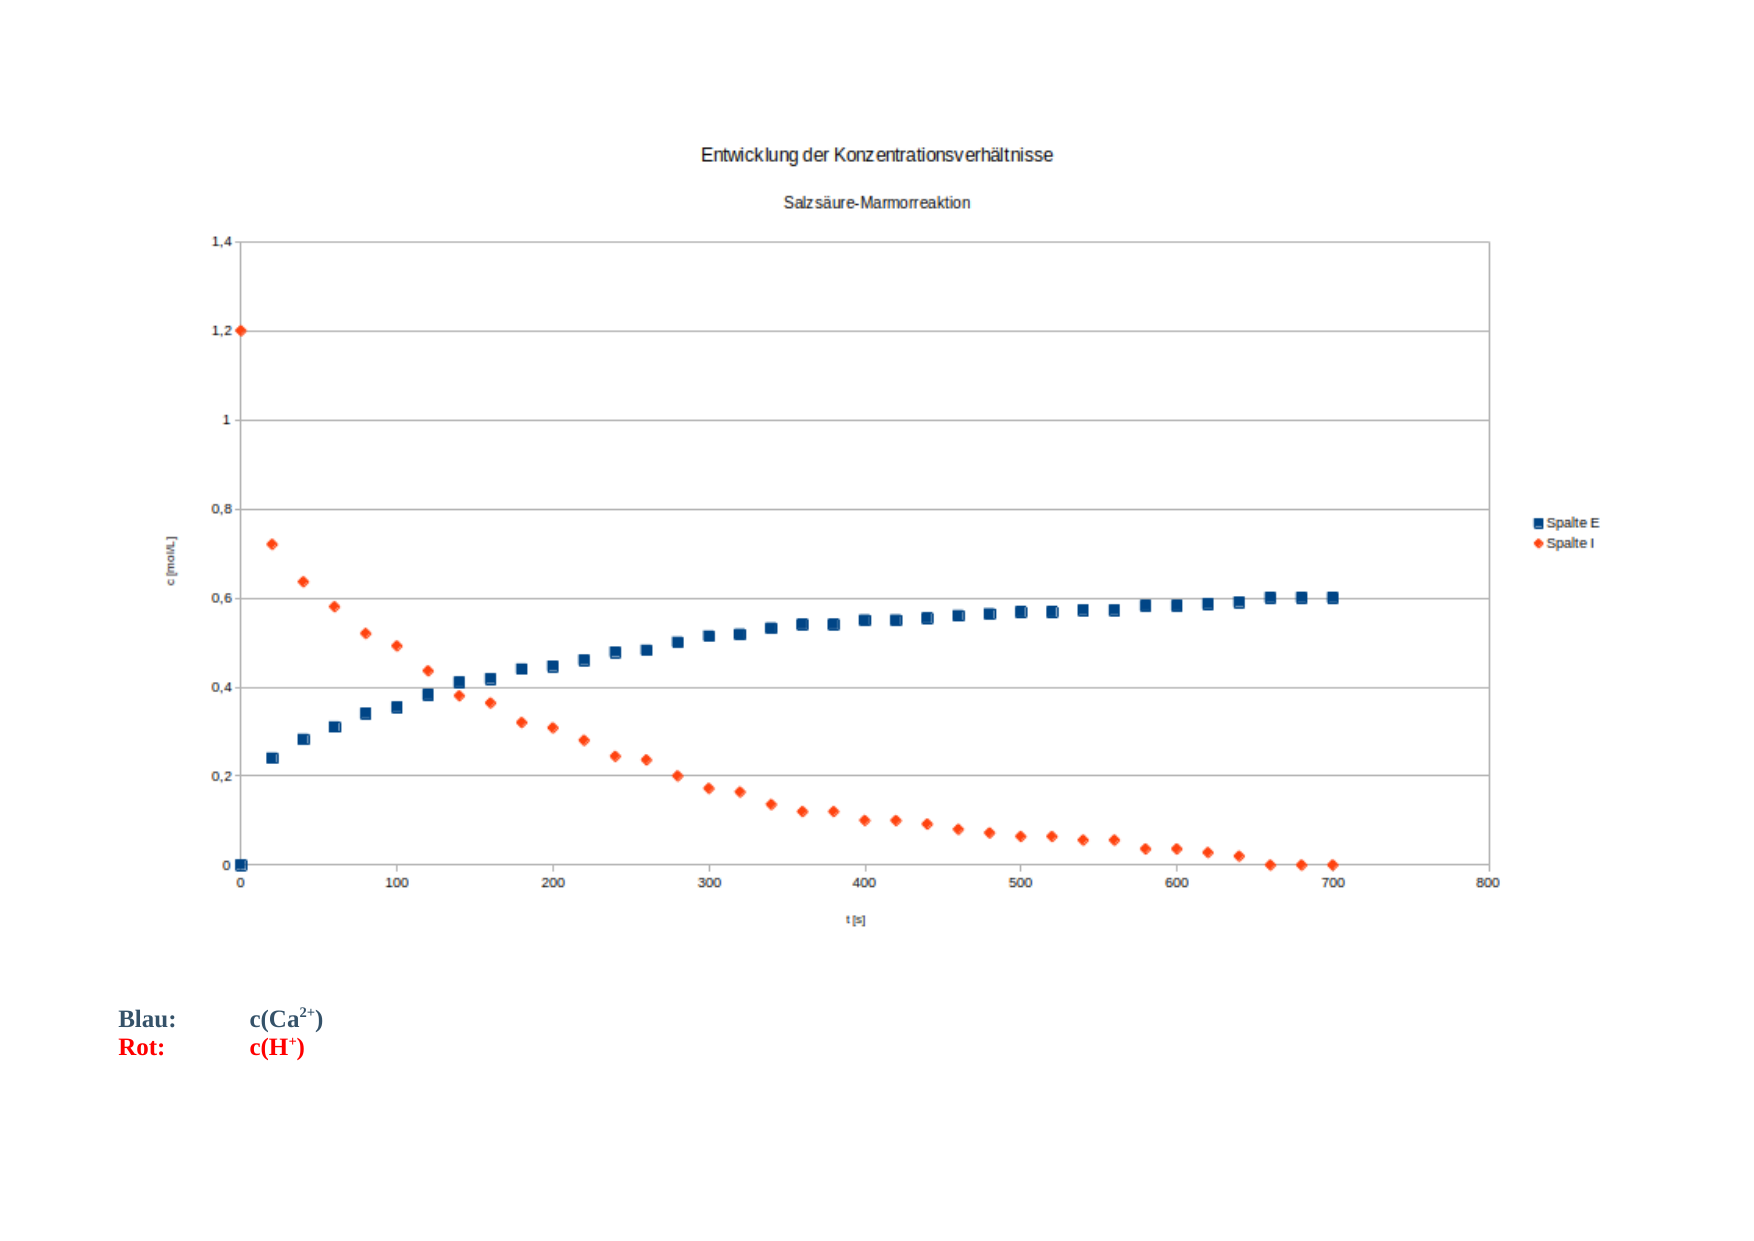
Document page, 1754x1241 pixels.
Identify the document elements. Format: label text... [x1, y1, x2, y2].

picture [140, 118, 1614, 947]
text Rot: c(H+) [118, 1032, 1636, 1061]
text Blau: c(Ca2+) [118, 1004, 1636, 1032]
